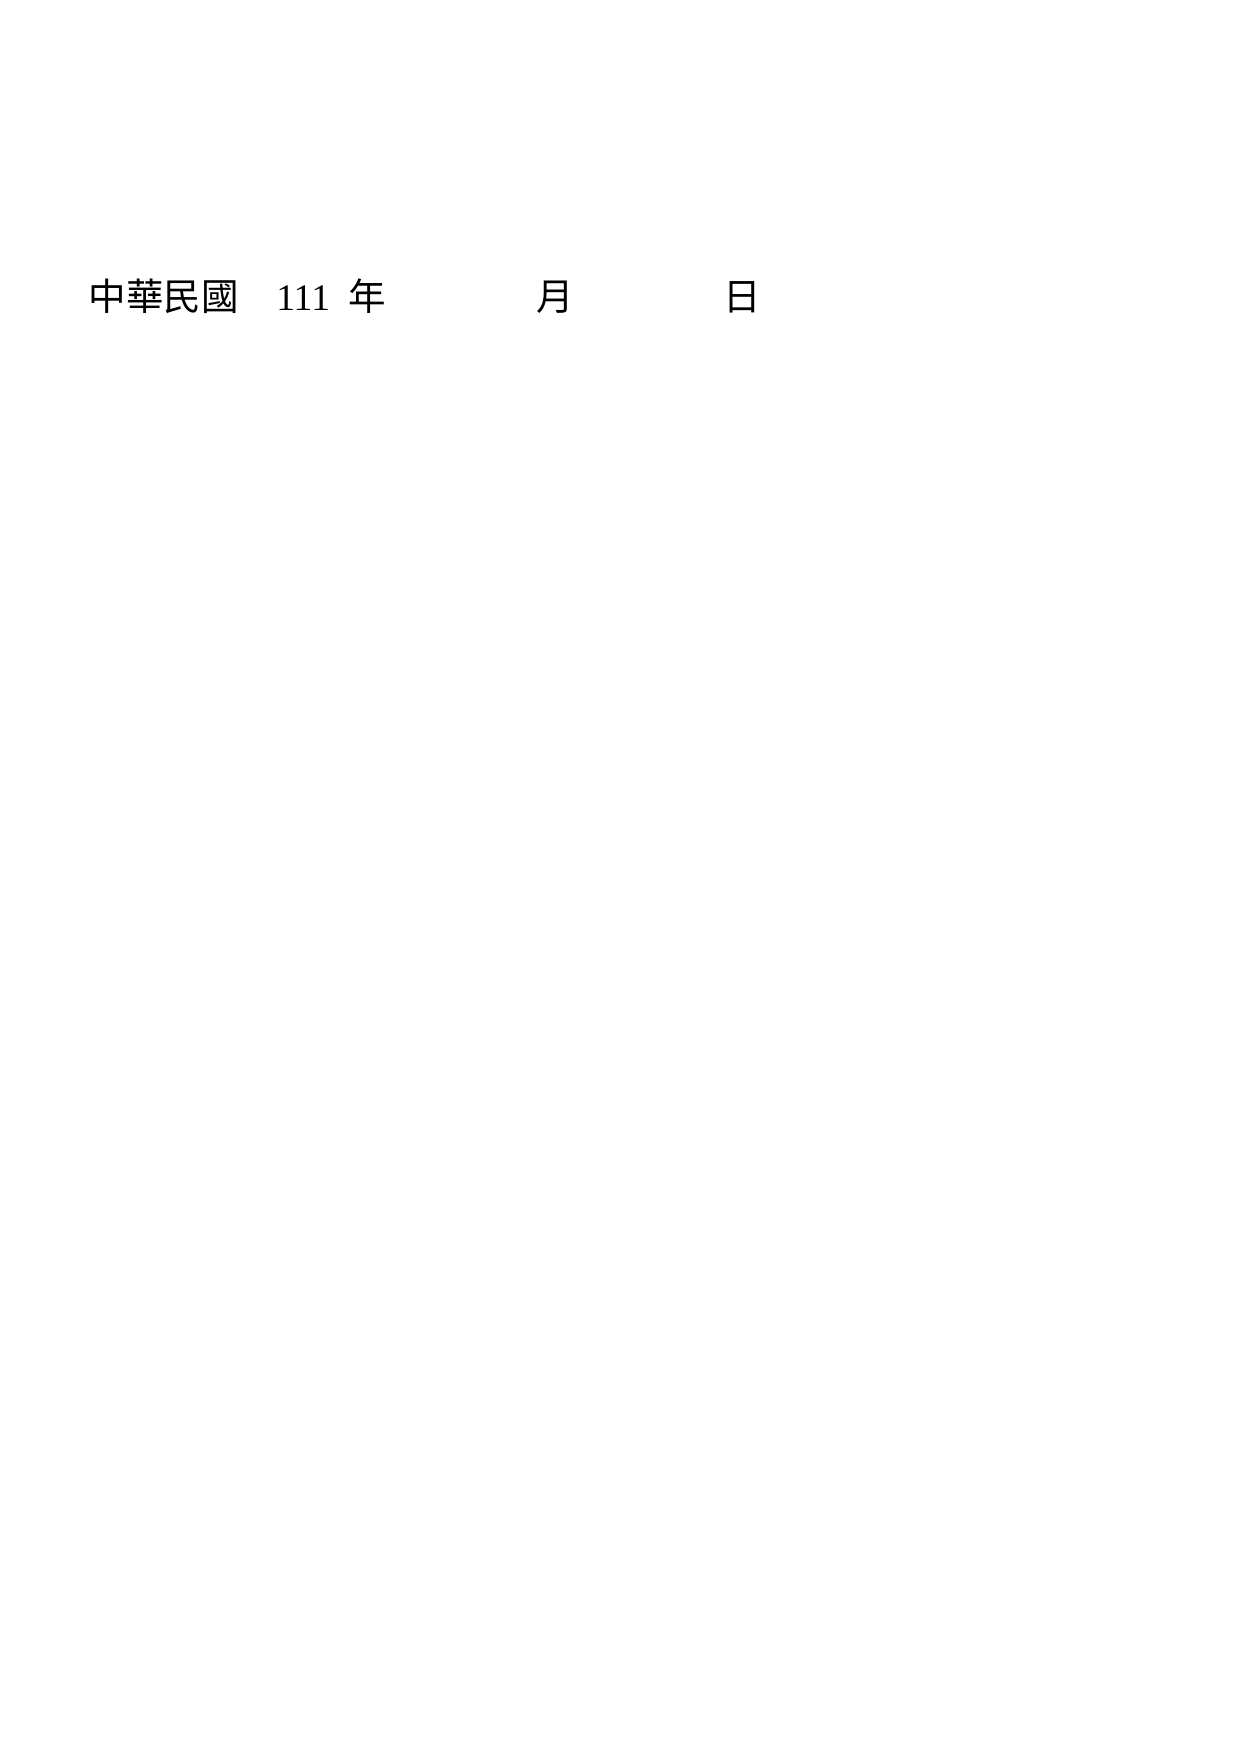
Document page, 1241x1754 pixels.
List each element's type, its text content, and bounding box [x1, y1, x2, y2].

text 中華民國 111 年 月 日 [89, 252, 1152, 314]
